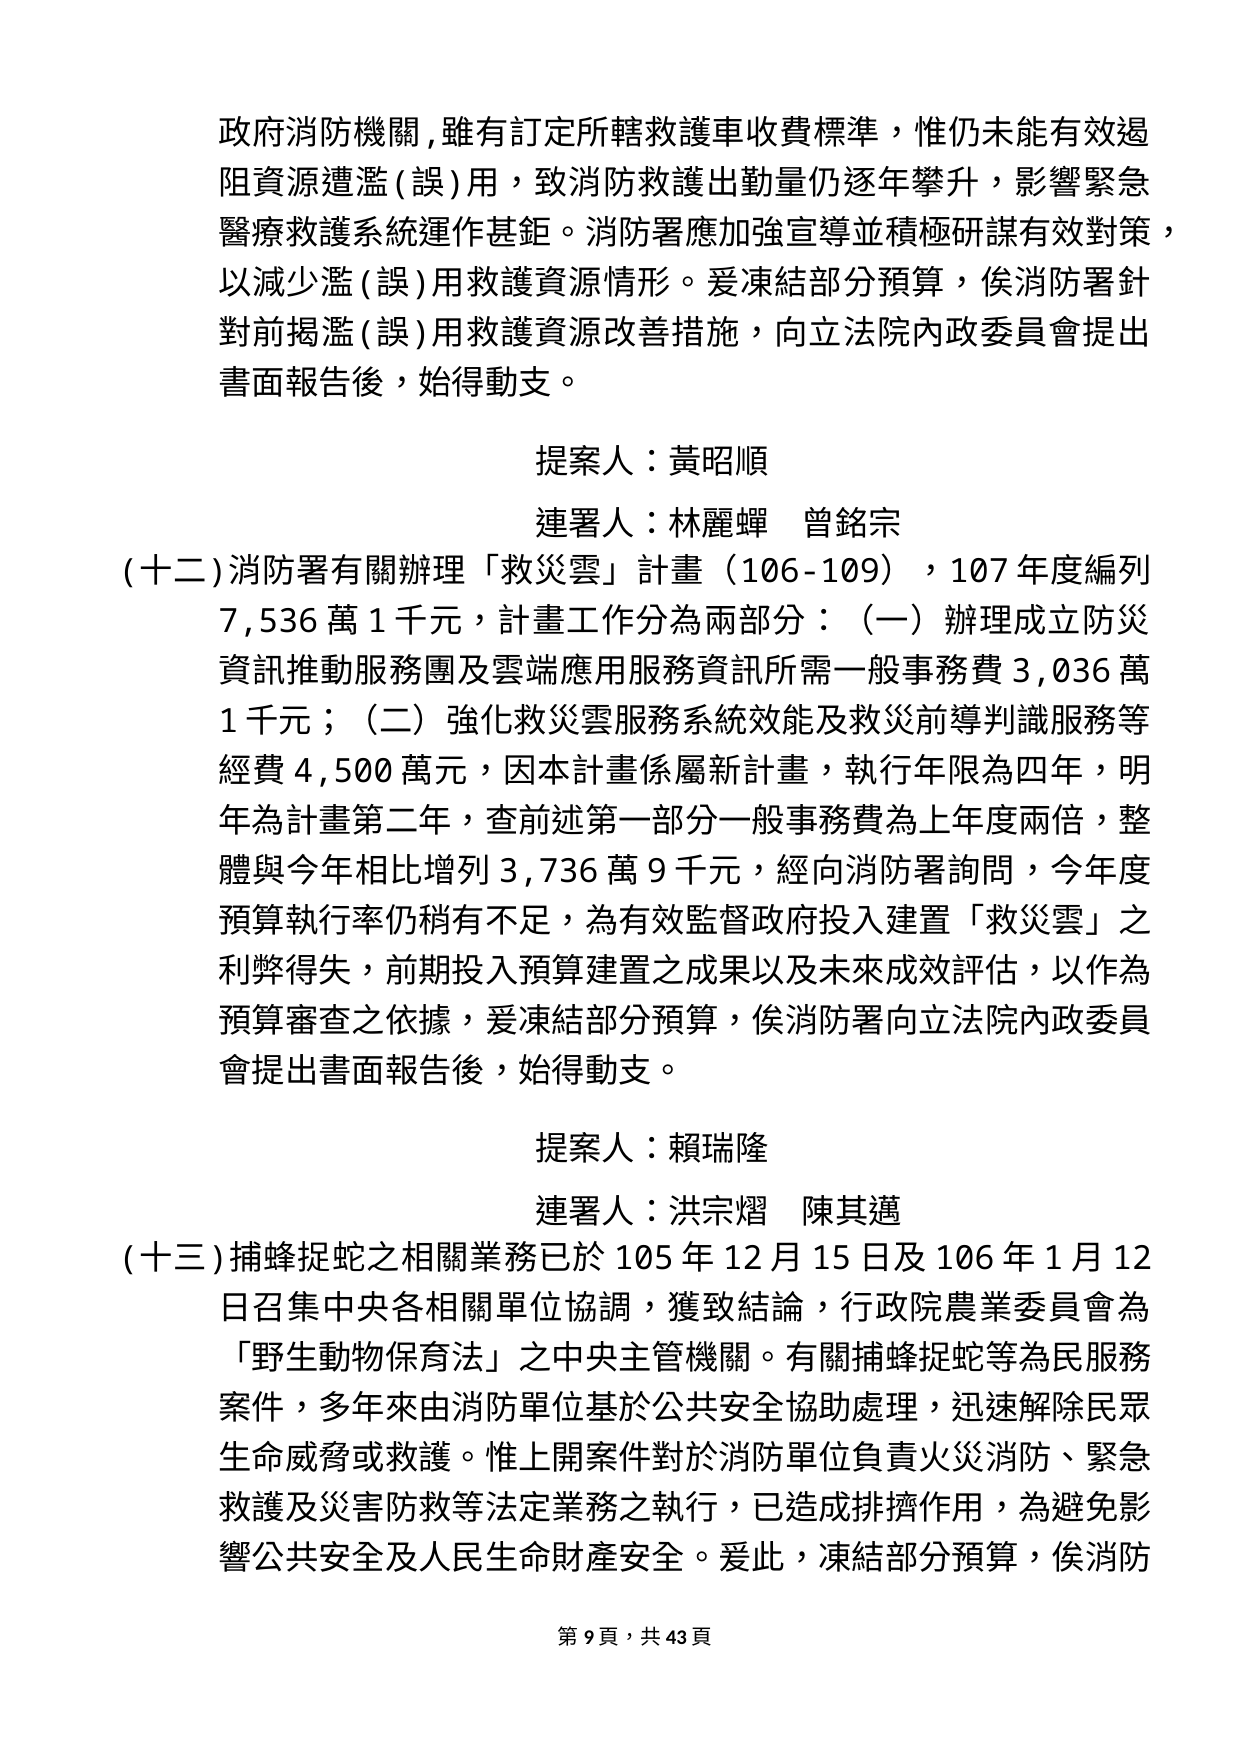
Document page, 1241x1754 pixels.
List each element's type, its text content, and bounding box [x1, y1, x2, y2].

text 提案人：黃昭順 [118, 417, 1152, 479]
text (十三)捕蜂捉蛇之相關業務已於105年12月15日及106年1月12日召集中央各相關單位協調，獲致結論，行政院農業委員會為「野生動物保育法」之中央主管機關。有關捕蜂捉蛇等為民服務案件，多年來由消防單位基於公共安全協助處理，迅速解除民眾生命威脅或救護。惟上開案件對於消防單位負責火災消防、緊急救護及災害防救等法定業務之執行，已造成排擠作用，為避免影響公共安全及人民生命財產安全。爰此，凍結部分預算，俟消防 [118, 1229, 1152, 1579]
text (十一)消防署及所屬107年度單位預算第2目「消防救災業務」中「加強救災救護工作」分支計畫「辦理提升119勤務指揮派遣系統功能計畫」，係為改善地方119指揮派遣系統功能設備老舊之需求，計畫執行期程為107年度至108年度，計畫總經費2億3,775萬1千元。本(107)年度編列預算經費1億0,632萬2千元。惟查：消防署全國緊急救護件數從101年度之101萬4,909次增加至105年度之111萬7,523次，消防救護出勤次數不但逐年增加,且濫(誤)用救護仍多，如非緊急傷病患、習慣性酒醉路倒、門診就醫、捕蜂抓蛇等，民眾均習慣性的撥打119勤務指揮派遣系統。為遏止濫(誤)用救護資源，部份縣市政府消防機關,雖有訂定所轄救護車收費標準，惟仍未能有效遏阻資源遭濫(誤)用，致消防救護出勤量仍逐年攀升，影響緊急醫療救護系統運作甚鉅。消防署應加強宣導並積極研謀有效對策，以減少濫(誤)用救護資源情形。爰凍結部分預算，俟消防署針對前揭濫(誤)用救護資源改善措施，向立法院內政委員會提出書面報告後，始得動支。 [118, 104, 1152, 404]
text 連署人：洪宗熠 陳其邁 [118, 1167, 1152, 1229]
text (十二)消防署有關辦理「救災雲」計畫（106-109），107年度編列7,536萬1千元，計畫工作分為兩部分：（一）辦理成立防災資訊推動服務團及雲端應用服務資訊所需一般事務費3,036萬1千元；（二）強化救災雲服務系統效能及救災前導判識服務等經費4,500萬元，因本計畫係屬新計畫，執行年限為四年，明年為計畫第二年，查前述第一部分一般事務費為上年度兩倍，整體與今年相比增列3,736萬9千元，經向消防署詢問，今年度預算執行率仍稍有不足，為有效監督政府投入建置「救災雲」之利弊得失，前期投入預算建置之成果以及未來成效評估，以作為預算審查之依據，爰凍結部分預算，俟消防署向立法院內政委員會提出書面報告後，始得動支。 [118, 542, 1152, 1092]
text 提案人：賴瑞隆 [118, 1104, 1152, 1167]
text 連署人：林麗蟬 曾銘宗 [118, 479, 1152, 542]
